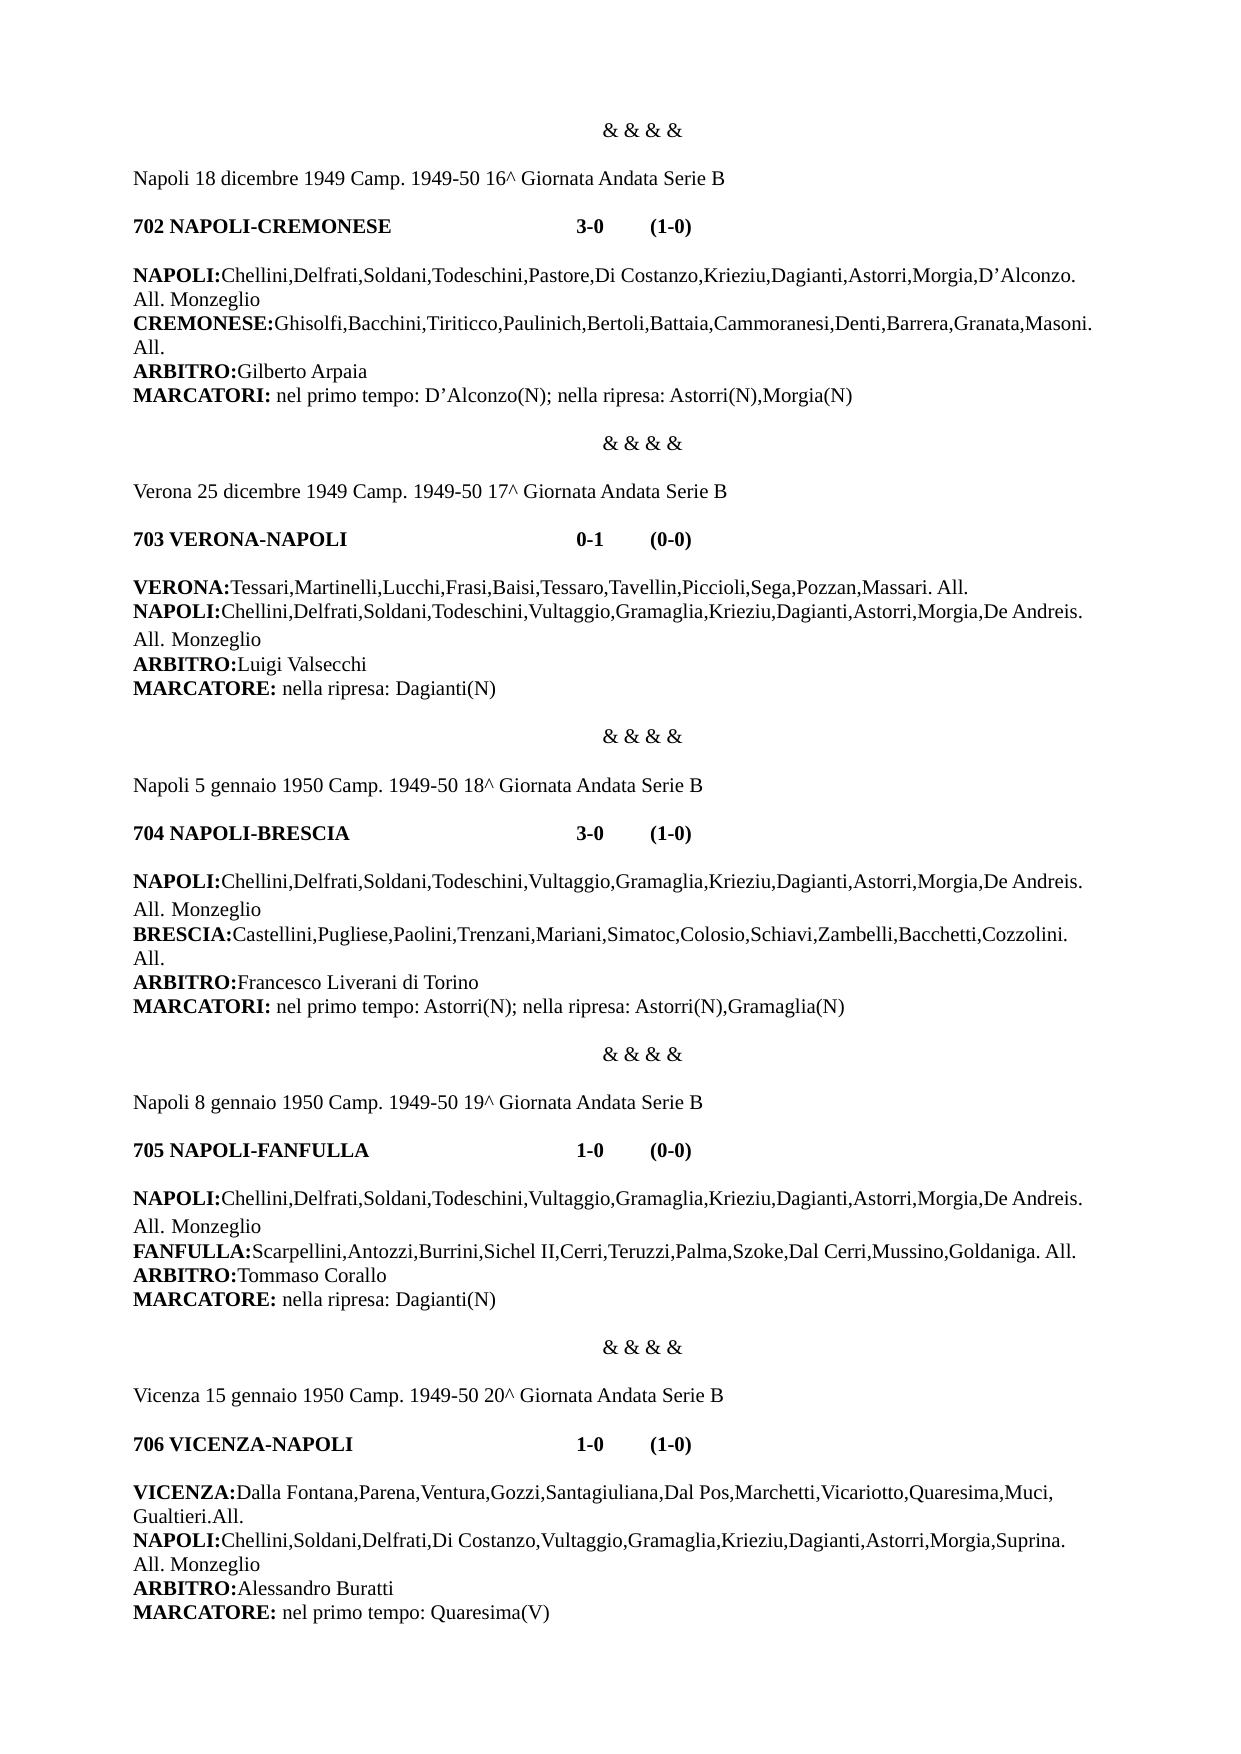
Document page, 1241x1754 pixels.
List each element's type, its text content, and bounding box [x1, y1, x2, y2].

text & & & & [133, 118, 1152, 142]
text MARCATORI: nel primo tempo: D’Alconzo(N); nella ripresa: Astorri(N),Morgia(N) [133, 383, 1152, 407]
text NAPOLI:Chellini,Delfrati,Soldani,Todeschini,Pastore,Di Costanzo,Krieziu,Dagianti,Astorri,Morgia,D’Alconzo. [133, 262, 1152, 287]
text Gualtieri.All. [133, 1504, 1152, 1528]
text 706 VICENZA-NAPOLI 1-0 (1-0) [133, 1432, 1152, 1456]
text All. Monzeglio [133, 287, 1152, 311]
text NAPOLI:Chellini,Soldani,Delfrati,Di Costanzo,Vultaggio,Gramaglia,Krieziu,Dagianti,Astorri,Morgia,Suprina. [133, 1528, 1152, 1552]
text ARBITRO:Gilberto Arpaia [133, 359, 1152, 383]
text CREMONESE:Ghisolfi,Bacchini,Tiriticco,Paulinich,Bertoli,Battaia,Cammoranesi,Denti,Barrera,Granata,Masoni. [133, 311, 1152, 335]
text Vicenza 15 gennaio 1950 Camp. 1949-50 20^ Giornata Andata Serie B [133, 1383, 1152, 1407]
text FANFULLA:Scarpellini,Antozzi,Burrini,Sichel II,Cerri,Teruzzi,Palma,Szoke,Dal Cerri,Mussino,Goldaniga. All. [133, 1239, 1152, 1263]
text All. Monzeglio [133, 893, 1152, 922]
text & & & & [133, 724, 1152, 748]
text BRESCIA:Castellini,Pugliese,Paolini,Trenzani,Mariani,Simatoc,Colosio,Schiavi,Zambelli,Bacchetti,Cozzolini. [133, 922, 1152, 946]
text All. [133, 946, 1152, 970]
text MARCATORE: nel primo tempo: Quaresima(V) [133, 1600, 1152, 1624]
text & & & & [133, 431, 1152, 455]
text ARBITRO:Francesco Liverani di Torino [133, 970, 1152, 994]
text MARCATORE: nella ripresa: Dagianti(N) [133, 676, 1152, 700]
text Napoli 18 dicembre 1949 Camp. 1949-50 16^ Giornata Andata Serie B [133, 166, 1152, 190]
text 705 NAPOLI-FANFULLA 1-0 (0-0) [133, 1138, 1152, 1162]
text & & & & [133, 1335, 1152, 1359]
text 702 NAPOLI-CREMONESE 3-0 (1-0) [133, 214, 1152, 238]
text VERONA:Tessari,Martinelli,Lucchi,Frasi,Baisi,Tessaro,Tavellin,Piccioli,Sega,Pozzan,Massari. All. [133, 575, 1152, 599]
text ARBITRO:Alessandro Buratti [133, 1576, 1152, 1600]
text & & & & [133, 1042, 1152, 1066]
text MARCATORE: nella ripresa: Dagianti(N) [133, 1287, 1152, 1311]
text MARCATORI: nel primo tempo: Astorri(N); nella ripresa: Astorri(N),Gramaglia(N) [133, 994, 1152, 1018]
text Napoli 8 gennaio 1950 Camp. 1949-50 19^ Giornata Andata Serie B [133, 1090, 1152, 1114]
text ARBITRO:Luigi Valsecchi [133, 652, 1152, 676]
text VICENZA:Dalla Fontana,Parena,Ventura,Gozzi,Santagiuliana,Dal Pos,Marchetti,Vicariotto,Quaresima,Muci, [133, 1480, 1152, 1504]
text All. [133, 335, 1152, 359]
text NAPOLI:Chellini,Delfrati,Soldani,Todeschini,Vultaggio,Gramaglia,Krieziu,Dagianti,Astorri,Morgia,De Andreis. [133, 1186, 1152, 1210]
text All. Monzeglio [133, 623, 1152, 652]
text ARBITRO:Tommaso Corallo [133, 1263, 1152, 1287]
text NAPOLI:Chellini,Delfrati,Soldani,Todeschini,Vultaggio,Gramaglia,Krieziu,Dagianti,Astorri,Morgia,De Andreis. [133, 599, 1152, 623]
text Verona 25 dicembre 1949 Camp. 1949-50 17^ Giornata Andata Serie B [133, 479, 1152, 503]
text Napoli 5 gennaio 1950 Camp. 1949-50 18^ Giornata Andata Serie B [133, 772, 1152, 797]
text NAPOLI:Chellini,Delfrati,Soldani,Todeschini,Vultaggio,Gramaglia,Krieziu,Dagianti,Astorri,Morgia,De Andreis. [133, 869, 1152, 893]
text All. Monzeglio [133, 1210, 1152, 1239]
text 704 NAPOLI-BRESCIA 3-0 (1-0) [133, 821, 1152, 845]
text 703 VERONA-NAPOLI 0-1 (0-0) [133, 527, 1152, 551]
text All. Monzeglio [133, 1552, 1152, 1576]
